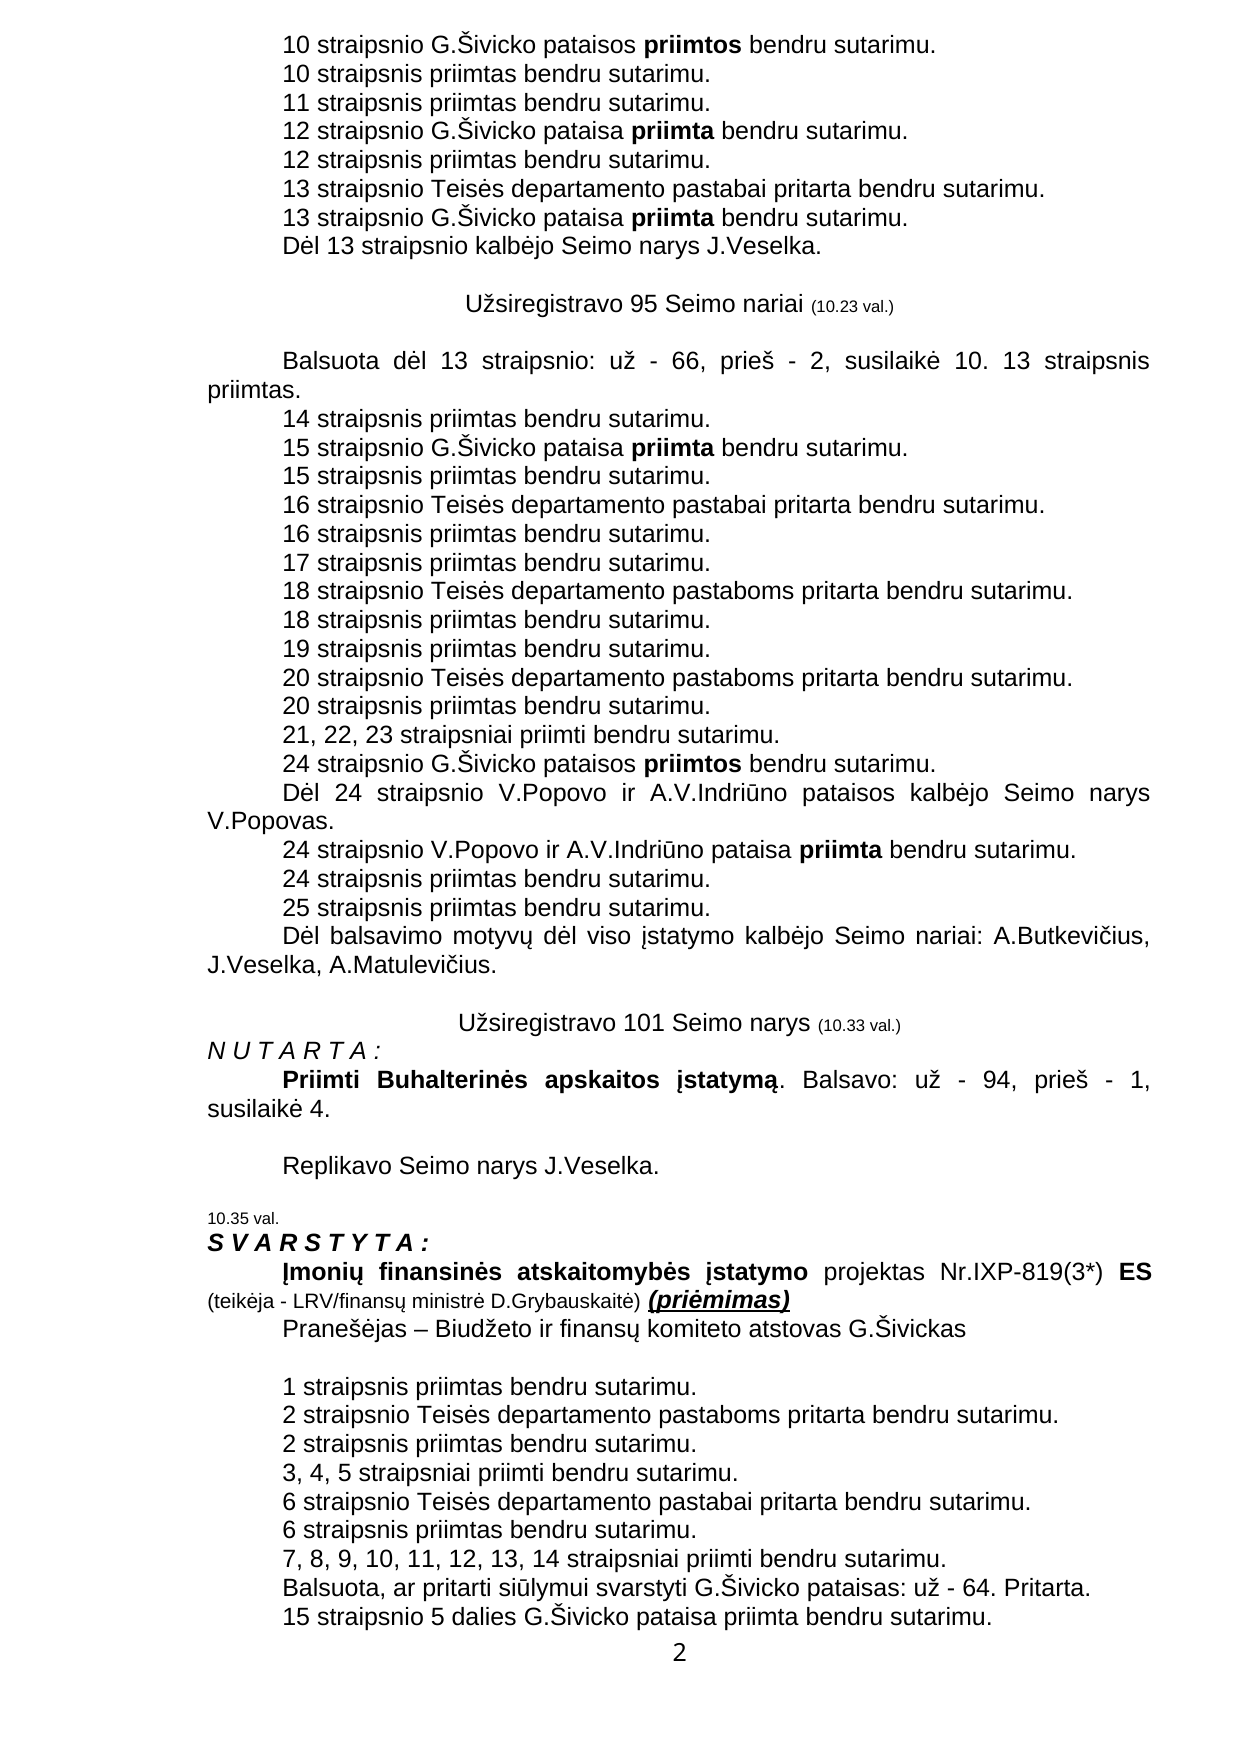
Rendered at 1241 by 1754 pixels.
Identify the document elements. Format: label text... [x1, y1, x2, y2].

text 25 straipsnis priimtas bendru sutarimu. [207, 892, 1152, 921]
text 20 straipsnio Teisės departamento pastaboms pritarta bendru sutarimu. [207, 662, 1152, 691]
text Balsuota dėl 13 straipsnio: už - 66, prieš - 2, susilaikė 10. 13 straipsnis priimtas. [207, 346, 1152, 404]
text 15 straipsnio G.Šivicko pataisa priimta bendru sutarimu. [207, 432, 1152, 461]
text 18 straipsnio Teisės departamento pastaboms pritarta bendru sutarimu. [207, 576, 1152, 605]
text 24 straipsnio V.Popovo ir A.V.Indriūno pataisa priimta bendru sutarimu. [207, 835, 1152, 864]
text Balsuota, ar pritarti siūlymui svarstyti G.Šivicko pataisas: už - 64. Pritarta. [207, 1573, 1152, 1602]
text 10.35 val. [207, 1209, 1152, 1228]
text Įmonių finansinės atskaitomybės įstatymo projektas Nr.IXP-819(3*) ES (teikėja - LRV/finansų ministrė D.Grybauskaitė) (priėmimas) [207, 1257, 1152, 1314]
text 10 straipsnis priimtas bendru sutarimu. [207, 59, 1152, 87]
text 6 straipsnis priimtas bendru sutarimu. [207, 1515, 1152, 1544]
text 11 straipsnis priimtas bendru sutarimu. [207, 87, 1152, 116]
text 13 straipsnio G.Šivicko pataisa priimta bendru sutarimu. [207, 202, 1152, 231]
text 18 straipsnis priimtas bendru sutarimu. [207, 605, 1152, 634]
text 3, 4, 5 straipsniai priimti bendru sutarimu. [207, 1458, 1152, 1487]
text Priimti Buhalterinės apskaitos įstatymą. Balsavo: už - 94, prieš - 1, susilaikė 4. [207, 1065, 1152, 1122]
text 21, 22, 23 straipsniai priimti bendru sutarimu. [207, 720, 1152, 749]
text Dėl 24 straipsnio V.Popovo ir A.V.Indriūno pataisos kalbėjo Seimo narys V.Popovas. [207, 777, 1152, 835]
text 16 straipsnio Teisės departamento pastabai pritarta bendru sutarimu. [207, 490, 1152, 519]
text 16 straipsnis priimtas bendru sutarimu. [207, 519, 1152, 547]
text 10 straipsnio G.Šivicko pataisos priimtos bendru sutarimu. [207, 30, 1152, 59]
text Užsiregistravo 101 Seimo narys (10.33 val.) [207, 1007, 1152, 1036]
text 6 straipsnio Teisės departamento pastabai pritarta bendru sutarimu. [207, 1487, 1152, 1515]
text 17 straipsnis priimtas bendru sutarimu. [207, 547, 1152, 576]
text Dėl 13 straipsnio kalbėjo Seimo narys J.Veselka. [207, 231, 1152, 260]
text Dėl balsavimo motyvų dėl viso įstatymo kalbėjo Seimo nariai: A.Butkevičius, J.Veselka, A.Matulevičius. [207, 921, 1152, 979]
text Užsiregistravo 95 Seimo nariai (10.23 val.) [207, 289, 1152, 317]
text Replikavo Seimo narys J.Veselka. [207, 1151, 1152, 1180]
text Pranešėjas – Biudžeto ir finansų komiteto atstovas G.Šivickas [207, 1314, 1152, 1343]
text 2 straipsnio Teisės departamento pastaboms pritarta bendru sutarimu. [207, 1400, 1152, 1429]
text N U T A R T A : [207, 1036, 1152, 1065]
text S V A R S T Y T A : [207, 1228, 1152, 1257]
text 14 straipsnis priimtas bendru sutarimu. [207, 404, 1152, 432]
text 20 straipsnis priimtas bendru sutarimu. [207, 691, 1152, 720]
text 19 straipsnis priimtas bendru sutarimu. [207, 634, 1152, 662]
text 15 straipsnio 5 dalies G.Šivicko pataisa priimta bendru sutarimu. [207, 1602, 1152, 1630]
text 12 straipsnio G.Šivicko pataisa priimta bendru sutarimu. [207, 116, 1152, 145]
text 12 straipsnis priimtas bendru sutarimu. [207, 145, 1152, 174]
text 1 straipsnis priimtas bendru sutarimu. [207, 1372, 1152, 1400]
text 13 straipsnio Teisės departamento pastabai pritarta bendru sutarimu. [207, 174, 1152, 202]
text 2 straipsnis priimtas bendru sutarimu. [207, 1429, 1152, 1458]
text 15 straipsnis priimtas bendru sutarimu. [207, 461, 1152, 490]
text 7, 8, 9, 10, 11, 12, 13, 14 straipsniai priimti bendru sutarimu. [207, 1544, 1152, 1573]
text 24 straipsnio G.Šivicko pataisos priimtos bendru sutarimu. [207, 749, 1152, 777]
text 24 straipsnis priimtas bendru sutarimu. [207, 864, 1152, 892]
